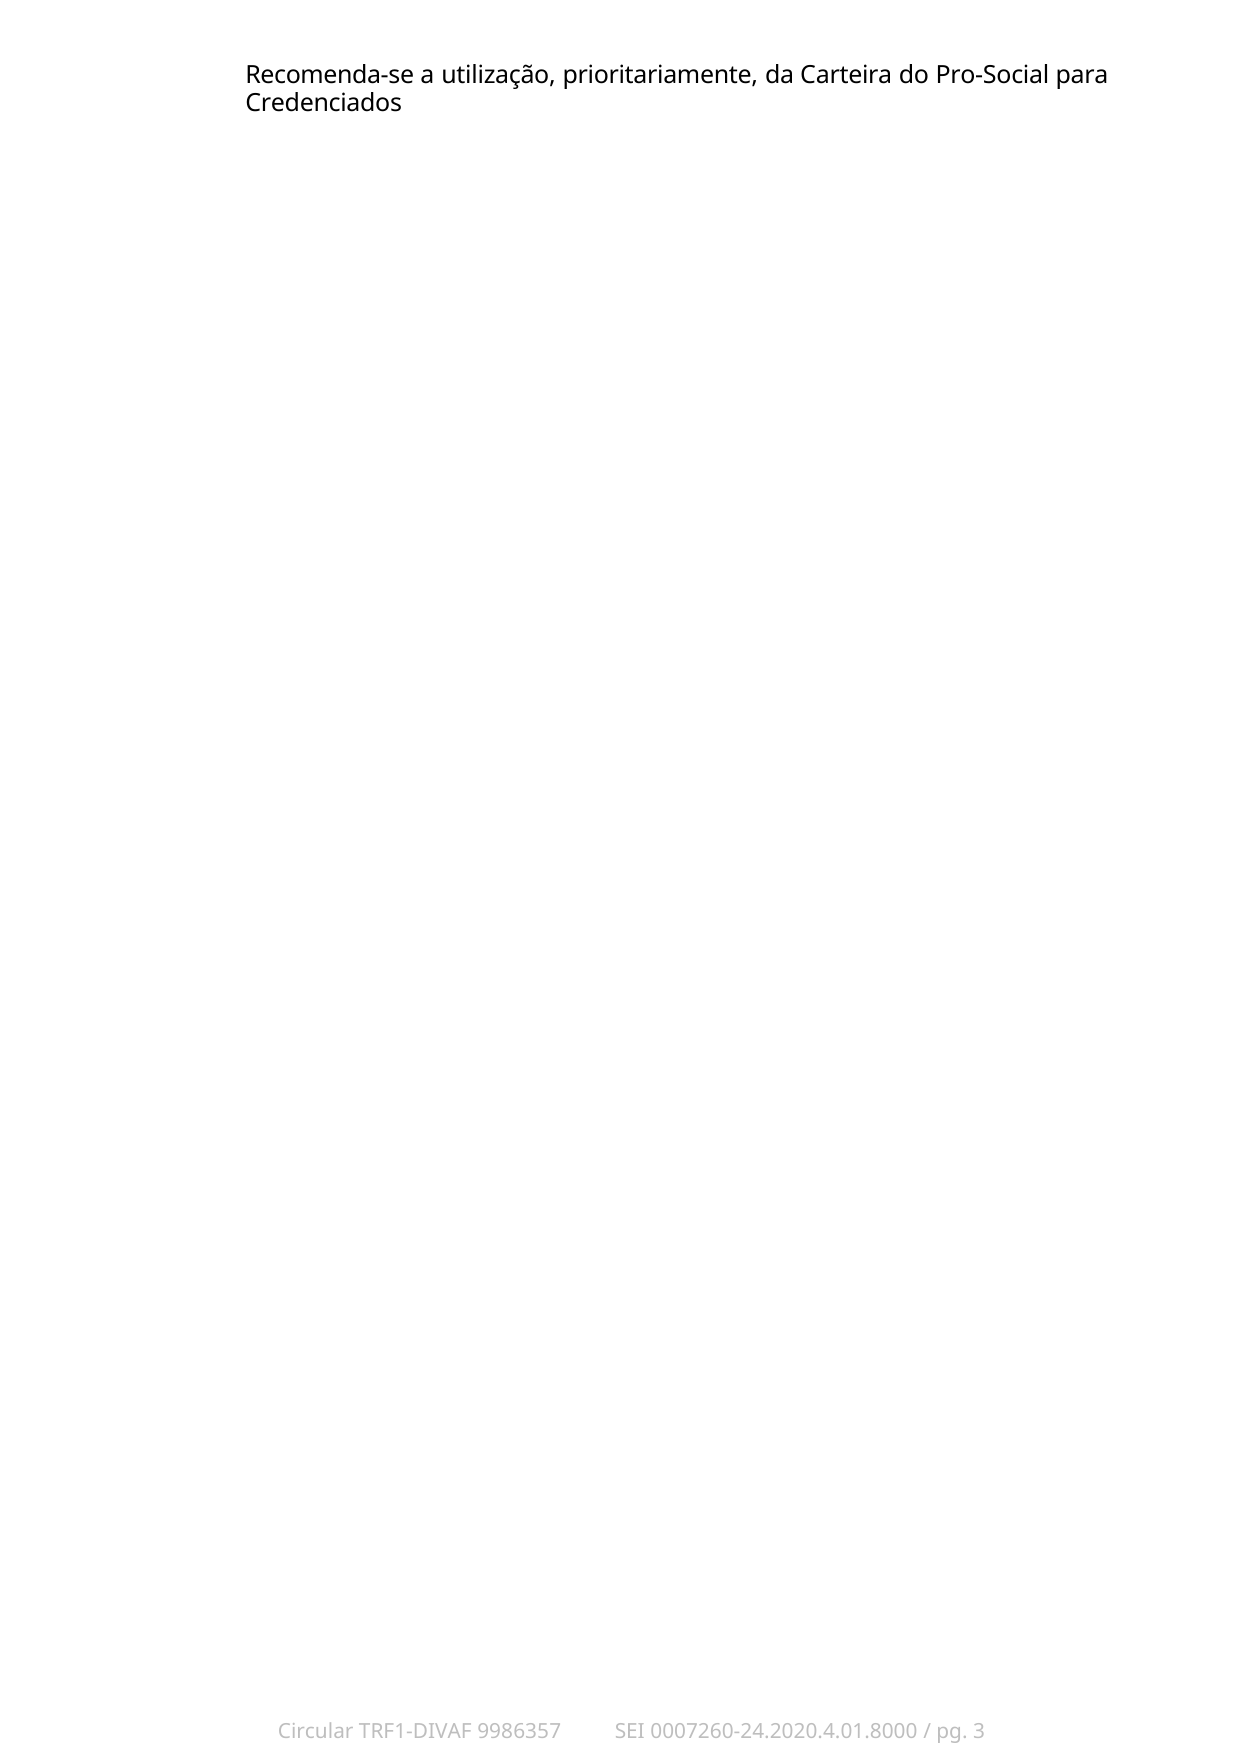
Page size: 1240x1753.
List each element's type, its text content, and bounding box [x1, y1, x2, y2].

text SEI 0007260-24.2020.4.01.8000 / pg. 3 [614, 1720, 1016, 1743]
text Circular TRF1-DIVAF 9986357 [278, 1720, 587, 1743]
text Recomenda-se a utilização, prioritariamente, da Carteira do Pro-Social para Credenciados [245, 61, 1231, 117]
